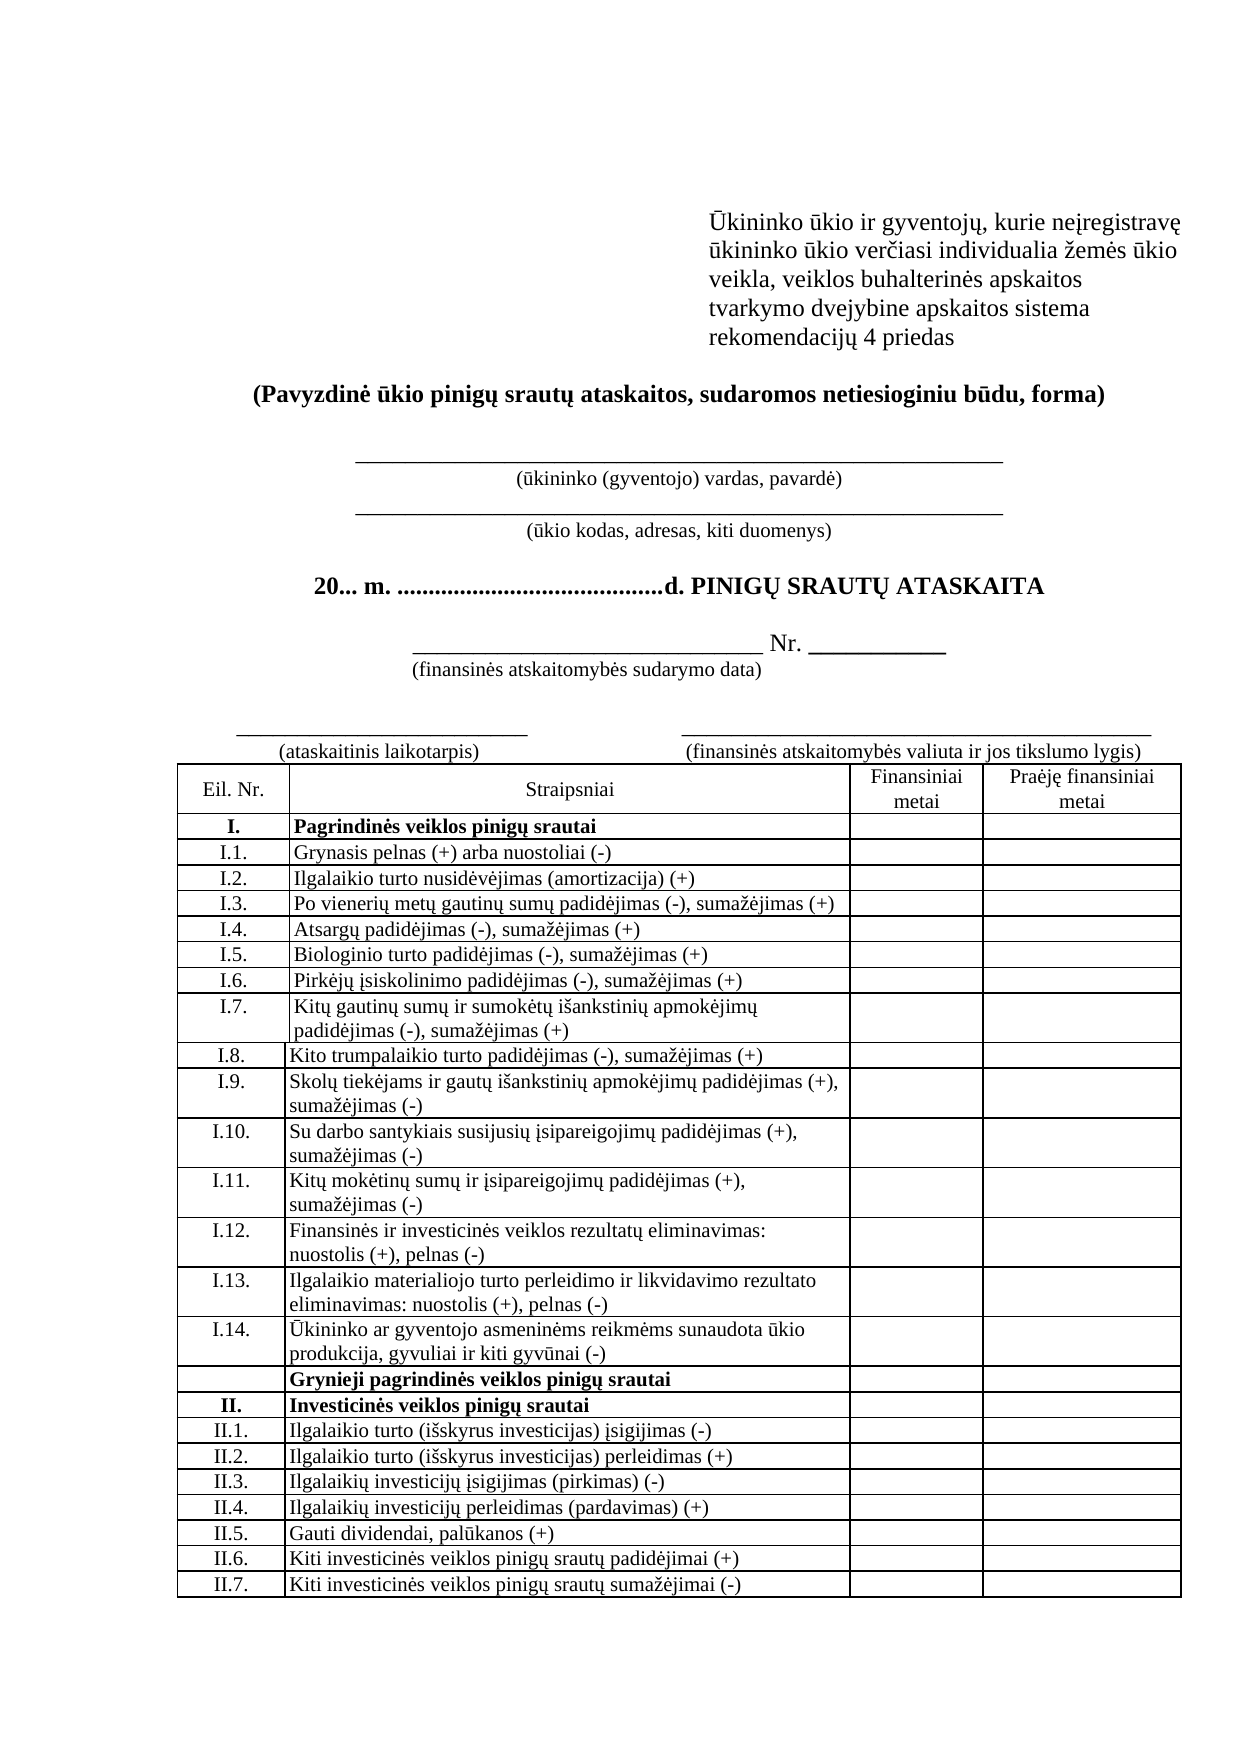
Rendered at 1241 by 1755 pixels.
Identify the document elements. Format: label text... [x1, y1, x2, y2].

table_cell [851, 1317, 982, 1365]
text (finansinės atskaitomybės sudarymo data) [177, 657, 1181, 681]
table_cell [851, 1218, 982, 1266]
table_cell [984, 1119, 1180, 1167]
text ūkininko ūkio verčiasi individualia žemės ūkio [177, 235, 1181, 264]
table_header Eil. Nr. [178, 765, 289, 813]
table_cell I. [285, 814, 289, 838]
text (Pavyzdinė ūkio pinigų srautų ataskaitos, sudaromos netiesioginiu būdu, forma) [177, 379, 1181, 408]
table_cell [851, 1119, 982, 1167]
text (ūkio kodas, adresas, kiti duomenys) [177, 518, 1181, 542]
text veikla, veiklos buhalterinės apskaitos [177, 264, 1181, 293]
table_cell I.14. [178, 1317, 284, 1365]
table_cell I.13. [178, 1268, 284, 1316]
table_cell [984, 1218, 1180, 1266]
table_cell [984, 1268, 1180, 1316]
text tvarkymo dvejybine apskaitos sistema [177, 293, 1181, 322]
text (ūkininko (gyventojo) vardas, pavardė) [177, 465, 1181, 489]
table_cell [851, 994, 982, 1042]
table_cell I.12. [178, 1218, 284, 1266]
table_cell I.3. [285, 891, 289, 915]
table_cell [984, 1317, 1180, 1365]
table_cell I.5. [285, 942, 289, 966]
table_cell I.1. [285, 840, 289, 864]
table_cell [984, 1069, 1180, 1117]
text Nr. ___________ [177, 628, 1181, 657]
text (ataskaitinis laikotarpis) (finansinės atskaitomybės valiuta ir jos tikslumo lygis) [177, 739, 1181, 763]
table_header Straipsniai [290, 765, 849, 813]
table_cell [984, 1168, 1180, 1216]
text 20... m. d. PINIGŲ SRAUTŲ ATASKAITA [177, 571, 1181, 600]
text rekomendacijų 4 priedas [177, 322, 1181, 350]
table_cell [984, 994, 1180, 1042]
table_cell [851, 1168, 982, 1216]
table_cell I.7. [178, 994, 289, 1042]
table_cell I.9. [178, 1069, 284, 1117]
table_cell I.2. [285, 866, 289, 889]
table_cell I.10. [178, 1119, 284, 1167]
table_cell I.4. [285, 917, 289, 941]
table_cell [851, 1069, 982, 1117]
table_cell I.11. [178, 1168, 284, 1216]
table_cell [851, 1268, 982, 1316]
table_cell I.6. [285, 968, 289, 992]
text Ūkininko ūkio ir gyventojų, kurie neįregistravę [177, 207, 1181, 235]
